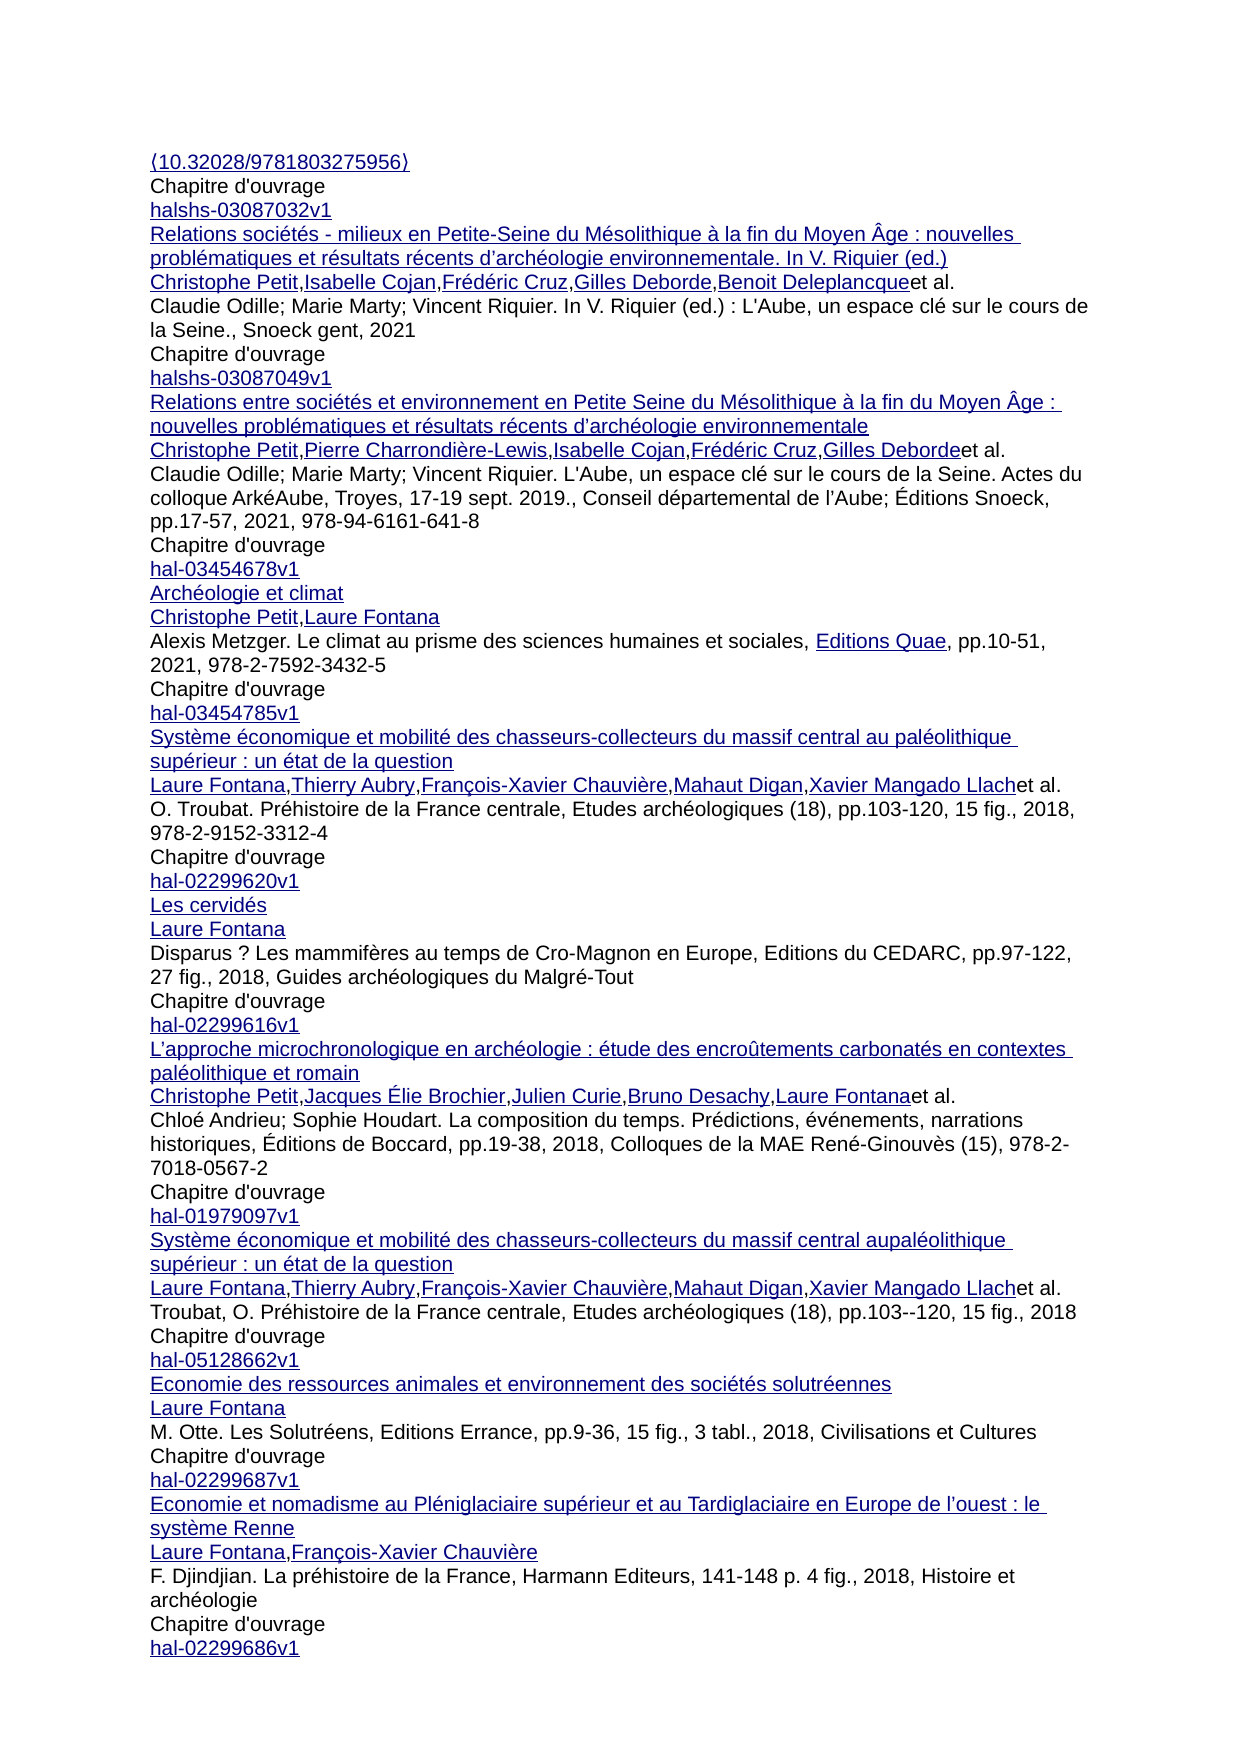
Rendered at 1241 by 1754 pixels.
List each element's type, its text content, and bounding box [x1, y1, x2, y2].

table_cell Relations sociétés - milieux en Petite-Seine du Mésolithique à la fin du Moyen Âge : nouvelles problématiques et résultats récents d’archéologie environnementale. In V. Riquier (ed.) Christophe Petit,Isabelle Cojan,Frédéric Cruz,Gilles Deborde,Benoit Deleplancqueet al. Claudie Odille; Marie Marty; Vincent Riquier. In V. Riquier (ed.) : L'Aube, un espace clé sur le cours de la Seine., Snoeck gent, 2021 Chapitre d'ouvrage halshs-03087049v1 [150, 222, 1090, 389]
table_cell Archéologie et climat Christophe Petit,Laure Fontana Alexis Metzger. Le climat au prisme des sciences humaines et sociales, Editions Quae, pp.10-51, 2021, 978-2-7592-3432-5 Chapitre d'ouvrage hal-03454785v1 [150, 581, 1090, 725]
table_cell ⟨10.32028/9781803275956⟩ Chapitre d'ouvrage halshs-03087032v1 [150, 150, 1090, 222]
table_cell Economie des ressources animales et environnement des sociétés solutréennes Laure Fontana M. Otte. Les Solutréens, Editions Errance, pp.9-36, 15 fig., 3 tabl., 2018, Civilisations et Cultures Chapitre d'ouvrage hal-02299687v1 [150, 1372, 1090, 1492]
table_cell Système économique et mobilité des chasseurs-collecteurs du massif central aupaléolithique supérieur : un état de la question Laure Fontana,Thierry Aubry,François-Xavier Chauvière,Mahaut Digan,Xavier Mangado Llachet al. Troubat, O. Préhistoire de la France centrale, Etudes archéologiques (18), pp.103--120, 15 fig., 2018 Chapitre d'ouvrage hal-05128662v1 [150, 1228, 1090, 1372]
table_cell Economie et nomadisme au Pléniglaciaire supérieur et au Tardiglaciaire en Europe de l’ouest : le système Renne Laure Fontana,François-Xavier Chauvière F. Djindjian. La préhistoire de la France, Harmann Editeurs, 141-148 p. 4 fig., 2018, Histoire et archéologie Chapitre d'ouvrage hal-02299686v1 [150, 1492, 1090, 1659]
table_cell Relations entre sociétés et environnement en Petite Seine du Mésolithique à la fin du Moyen Âge : nouvelles problématiques et résultats récents d’archéologie environnementale Christophe Petit,Pierre Charrondière-Lewis,Isabelle Cojan,Frédéric Cruz,Gilles Debordeet al. Claudie Odille; Marie Marty; Vincent Riquier. L'Aube, un espace clé sur le cours de la Seine. Actes du colloque ArkéAube, Troyes, 17-19 sept. 2019., Conseil départemental de l’Aube; Éditions Snoeck, pp.17-57, 2021, 978-94-6161-641-8 Chapitre d'ouvrage hal-03454678v1 [150, 390, 1090, 581]
table_cell Les cervidés Laure Fontana Disparus ? Les mammifères au temps de Cro-Magnon en Europe, Editions du CEDARC, pp.97-122, 27 fig., 2018, Guides archéologiques du Malgré-Tout Chapitre d'ouvrage hal-02299616v1 [150, 893, 1090, 1036]
table_cell L’approche microchronologique en archéologie : étude des encroûtements carbonatés en contextes paléolithique et romain Christophe Petit,Jacques Élie Brochier,Julien Curie,Bruno Desachy,Laure Fontanaet al. Chloé Andrieu; Sophie Houdart. La composition du temps. Prédictions, événements, narrations historiques, Éditions de Boccard, pp.19-38, 2018, Colloques de la MAE René-Ginouvès (15), 978-2-7018-0567-2 Chapitre d'ouvrage hal-01979097v1 [150, 1036, 1090, 1228]
table_cell Système économique et mobilité des chasseurs-collecteurs du massif central au paléolithique supérieur : un état de la question Laure Fontana,Thierry Aubry,François-Xavier Chauvière,Mahaut Digan,Xavier Mangado Llachet al. O. Troubat. Préhistoire de la France centrale, Etudes archéologiques (18), pp.103-120, 15 fig., 2018, 978-2-9152-3312-4 Chapitre d'ouvrage hal-02299620v1 [150, 725, 1090, 893]
